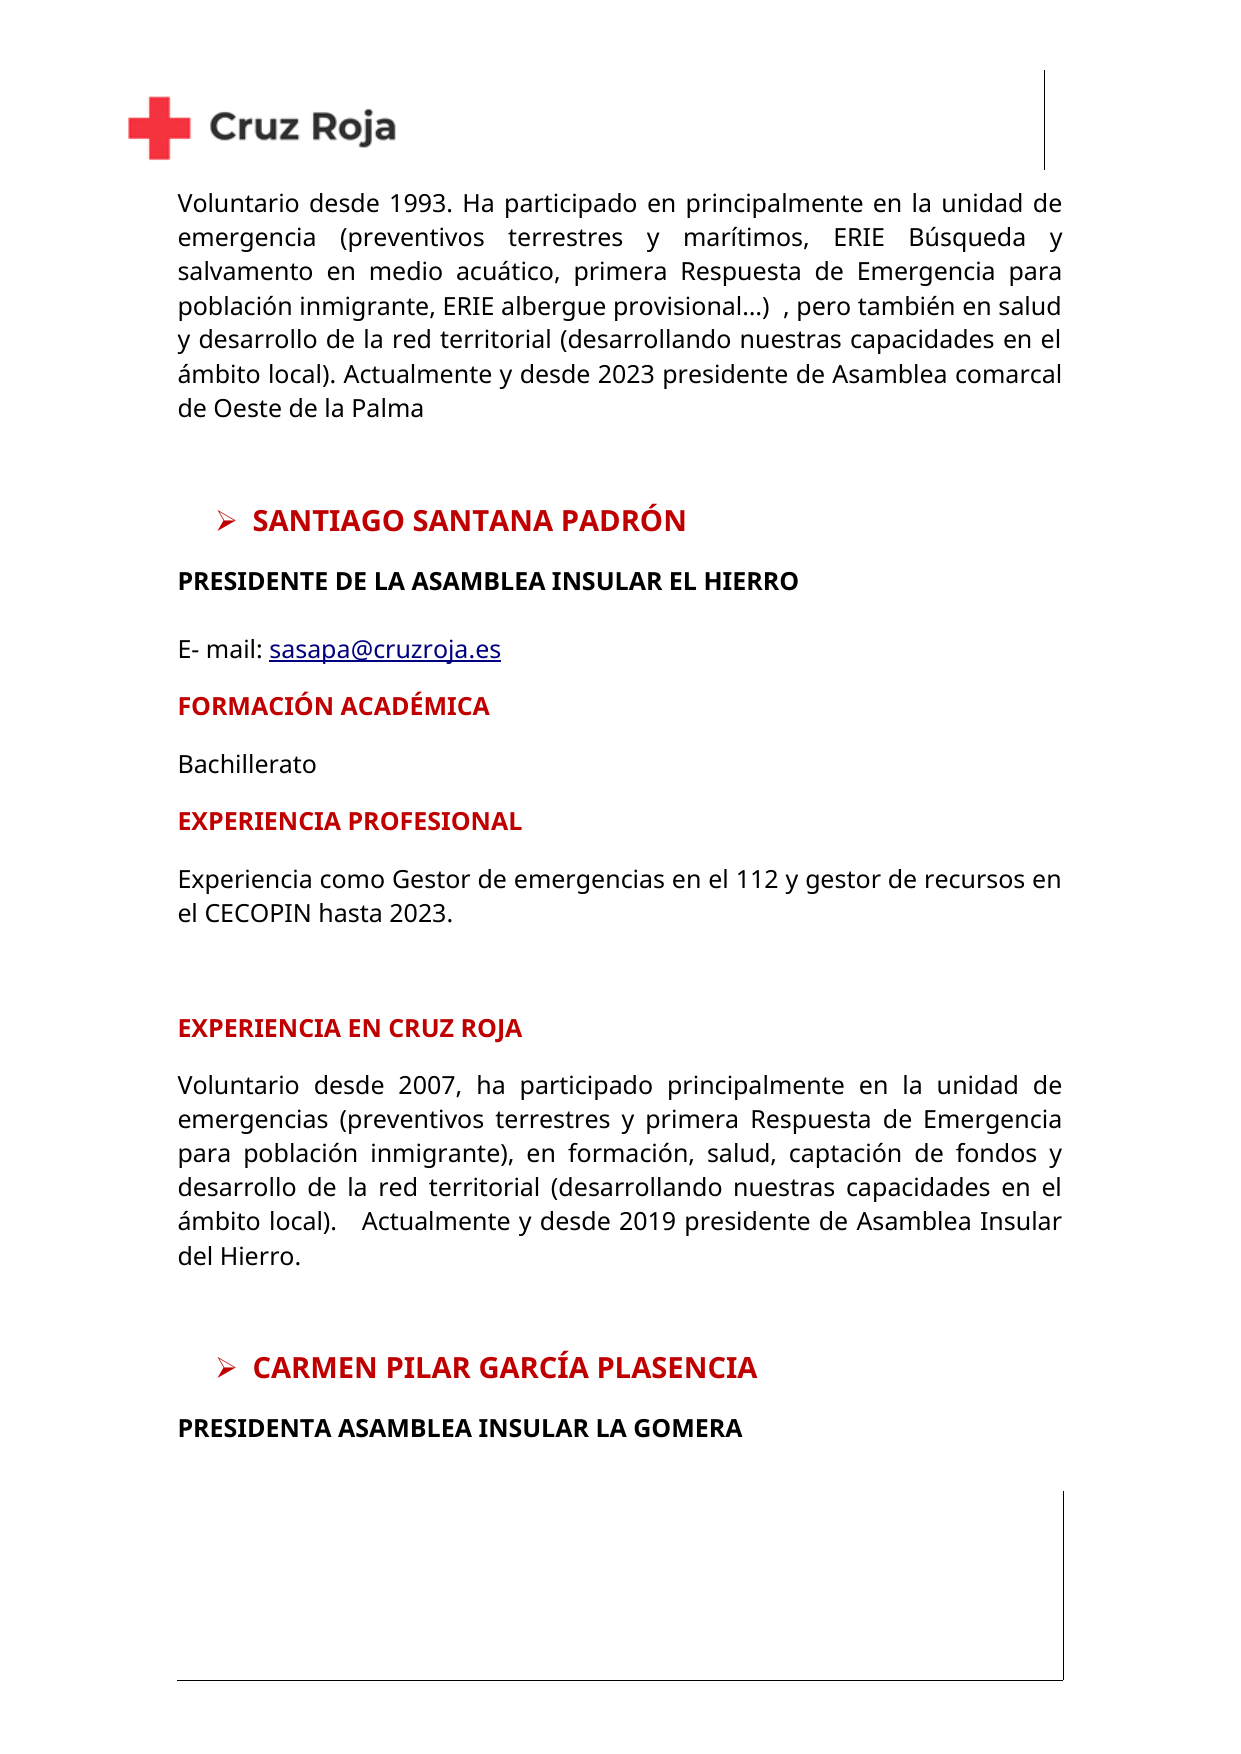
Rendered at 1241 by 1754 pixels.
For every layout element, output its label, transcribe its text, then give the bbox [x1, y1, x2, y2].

text E- mail: sasapa@cruzroja.es [177, 631, 1063, 665]
text Voluntario desde 2007, ha participado principalmente en la unidad de emergencias (preventivos terrestres y primera Respuesta de Emergencia para población inmigrante), en formación, salud, captación de fondos y desarrollo de la red territorial (desarrollando nuestras capacidades en el ámbito local). Actualmente y desde 2019 presidente de Asamblea Insular del Hierro. [177, 1068, 1063, 1272]
text Bachillerato [177, 746, 1063, 780]
list SANTIAGO SANTANA PADRÓN [215, 500, 1063, 540]
text PRESIDENTA ASAMBLEA INSULAR LA GOMERA [177, 1411, 1063, 1445]
text EXPERIENCIA EN CRUZ ROJA [177, 1010, 1063, 1044]
text FORMACIÓN ACADÉMICA [177, 689, 1063, 723]
list CARMEN PILAR GARCÍA PLASENCIA [215, 1348, 1063, 1387]
text Experiencia como Gestor de emergencias en el 112 y gestor de recursos en el CECOPIN hasta 2023. [177, 861, 1063, 929]
text EXPERIENCIA PROFESIONAL [177, 804, 1063, 838]
text PRESIDENTE DE LA ASAMBLEA INSULAR EL HIERRO [177, 563, 1063, 597]
text Voluntario desde 1993. Ha participado en principalmente en la unidad de emergencia (preventivos terrestres y marítimos, ERIE Búsqueda y salvamento en medio acuático, primera Respuesta de Emergencia para población inmigrante, ERIE albergue provisional…) , pero también en salud y desarrollo de la red territorial (desarrollando nuestras capacidades en el ámbito local). Actualmente y desde 2023 presidente de Asamblea comarcal de Oeste de la Palma [177, 186, 1063, 424]
